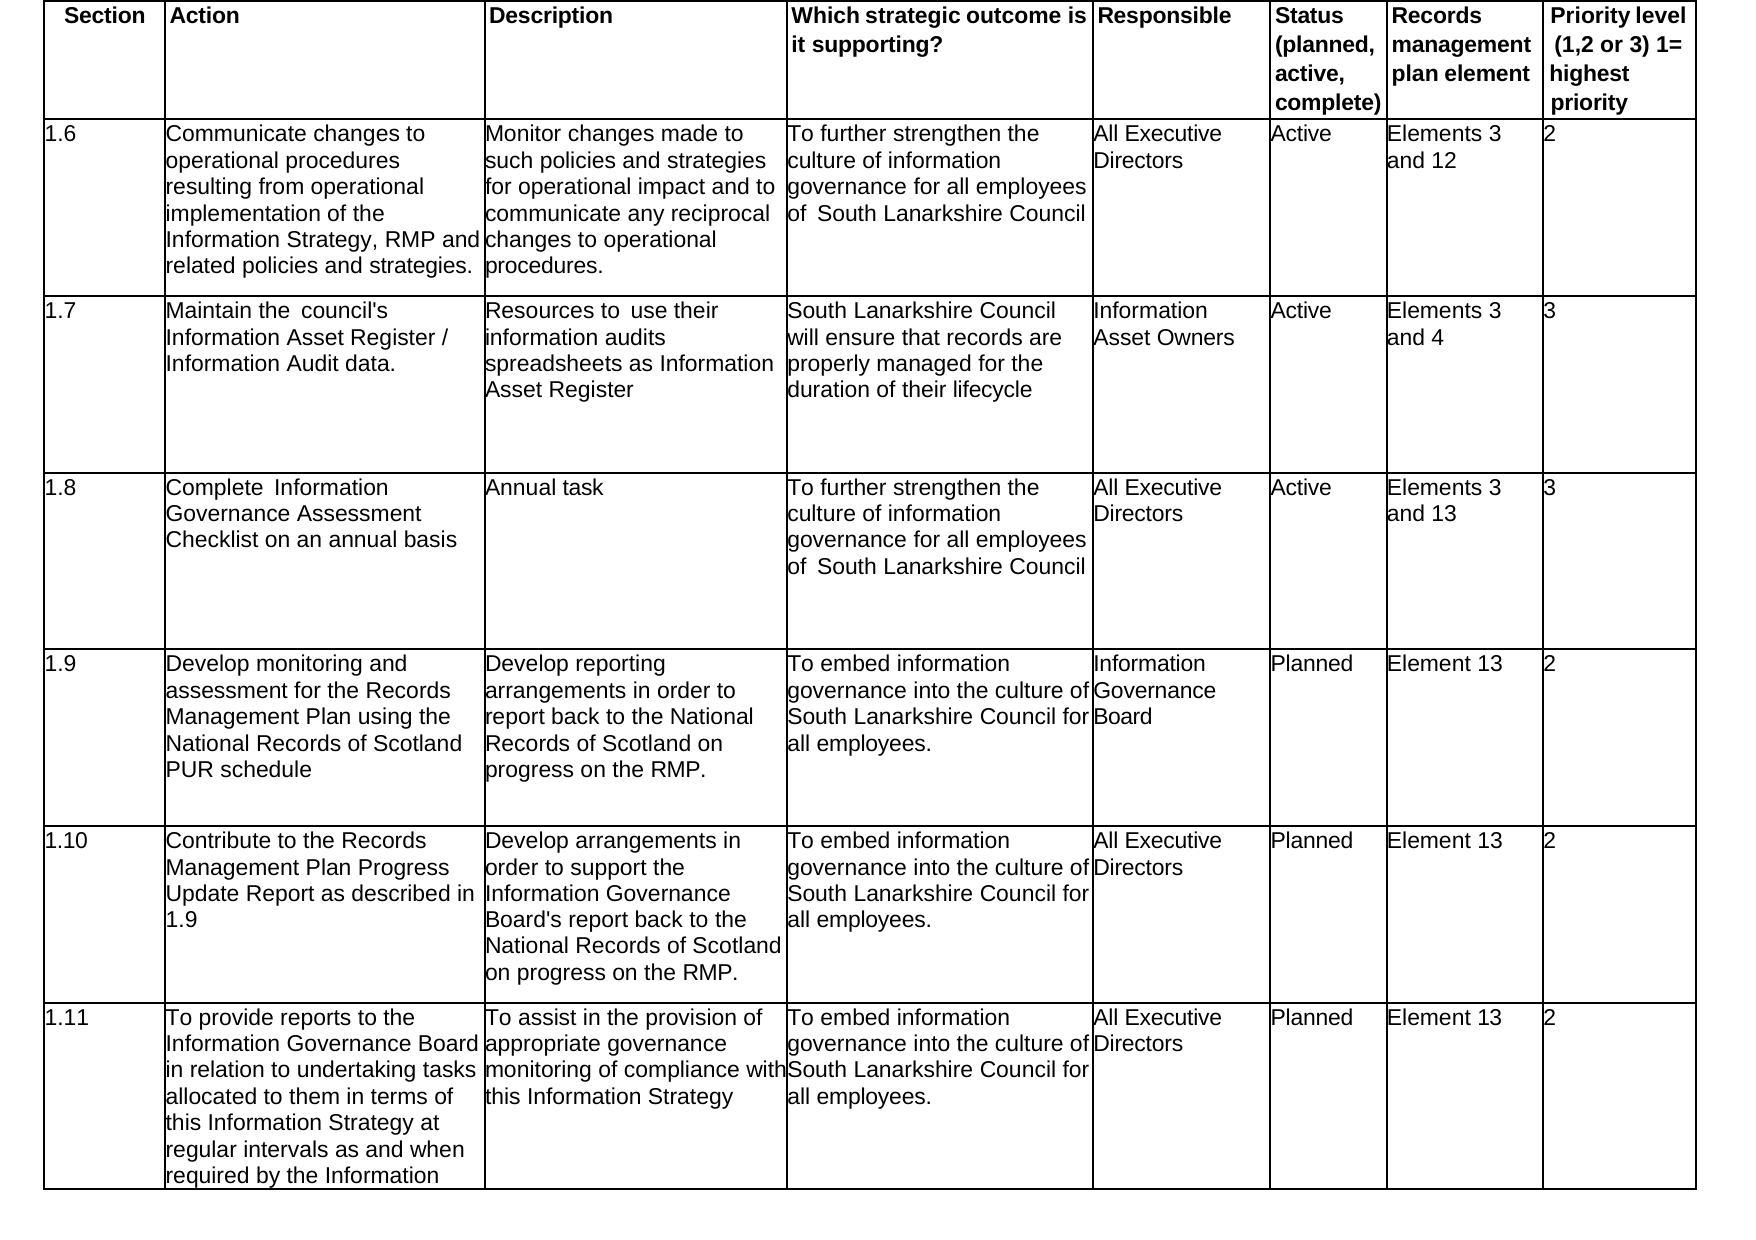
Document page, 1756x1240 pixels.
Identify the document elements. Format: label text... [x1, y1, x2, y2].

table_cell To further strengthen the culture of information governance for all employees of South Lanarkshire Council [788, 120, 1092, 295]
table_cell 1.8 [45, 474, 164, 648]
table_cell Annual task [486, 474, 786, 648]
table_cell Develop arrangements in order to support the Information Governance Board's report back to the National Records of Scotland on progress on the RMP. [486, 827, 786, 1002]
table_cell Planned [1271, 650, 1386, 825]
table_cell 2 [1544, 120, 1695, 295]
table_header Records management plan element [1388, 2, 1542, 118]
table_cell Communicate changes to operational procedures resulting from operational implementation of the Information Strategy, RMP and related policies and strategies. [166, 120, 484, 295]
table_cell Monitor changes made to such policies and strategies for operational impact and to communicate any reciprocal changes to operational procedures. [486, 120, 786, 295]
table_cell Maintain the council's Information Asset Register / Information Audit data. [166, 297, 484, 472]
table_cell Element 13 [1388, 827, 1542, 1002]
table_header Action [166, 2, 484, 118]
table_cell Elements 3 and 13 [1388, 474, 1542, 648]
table_cell 2 [1544, 827, 1695, 1002]
table_cell All Executive Directors [1094, 120, 1269, 295]
table_cell Element 13 [1388, 650, 1542, 825]
table_cell 2 [1544, 650, 1695, 825]
table_cell To provide reports to the Information Governance Board in relation to undertaking tasks allocated to them in terms of this Information Strategy at regular intervals as and when required by the Information [166, 1004, 484, 1188]
table_header Priority level (1,2 or 3) 1= highest priority [1544, 2, 1695, 118]
table_cell To assist in the provision of appropriate governance monitoring of compliance with this Information Strategy [486, 1004, 786, 1188]
table_cell Information Governance Board [1094, 650, 1269, 825]
table_cell 2 [1544, 1004, 1695, 1188]
table_cell To embed information governance into the culture of South Lanarkshire Council for all employees. [788, 1004, 1092, 1188]
table_cell Planned [1271, 1004, 1386, 1188]
table_cell Element 13 [1388, 1004, 1542, 1188]
table_cell 1.7 [45, 297, 164, 472]
table_cell Contribute to the Records Management Plan Progress Update Report as described in 1.9 [166, 827, 484, 1002]
table_cell To further strengthen the culture of information governance for all employees of South Lanarkshire Council [788, 474, 1092, 648]
table_cell Develop reporting arrangements in order to report back to the National Records of Scotland on progress on the RMP. [486, 650, 786, 825]
table_header Responsible [1094, 2, 1269, 118]
table_header Status (planned, active, complete) [1271, 2, 1386, 118]
table_header Which strategic outcome is it supporting? [788, 2, 1092, 118]
table_cell 1.6 [45, 120, 164, 295]
table_cell Information Asset Owners [1094, 297, 1269, 472]
table_header Description [486, 2, 786, 118]
table_header Section [45, 2, 164, 118]
table_cell Planned [1271, 827, 1386, 1002]
table_cell Resources to use their information audits spreadsheets as Information Asset Register [486, 297, 786, 472]
table_cell Elements 3 and 4 [1388, 297, 1542, 472]
table_cell Develop monitoring and assessment for the Records Management Plan using the National Records of Scotland PUR schedule [166, 650, 484, 825]
table_cell Active [1271, 297, 1386, 472]
table_cell 3 [1544, 474, 1695, 648]
table_cell Elements 3 and 12 [1388, 120, 1542, 295]
table_cell 1.11 [45, 1004, 164, 1188]
table_cell Active [1271, 120, 1386, 295]
table_cell Active [1271, 474, 1386, 648]
table_cell All Executive Directors [1094, 1004, 1269, 1188]
table_cell To embed information governance into the culture of South Lanarkshire Council for all employees. [788, 650, 1092, 825]
table_cell South Lanarkshire Council will ensure that records are properly managed for the duration of their lifecycle [788, 297, 1092, 472]
table_cell 1.10 [45, 827, 164, 1002]
table_cell All Executive Directors [1094, 474, 1269, 648]
table_cell 3 [1544, 297, 1695, 472]
table_cell Complete Information Governance Assessment Checklist on an annual basis [166, 474, 484, 648]
table_cell To embed information governance into the culture of South Lanarkshire Council for all employees. [788, 827, 1092, 1002]
table_cell All Executive Directors [1094, 827, 1269, 1002]
table_cell 1.9 [45, 650, 164, 825]
